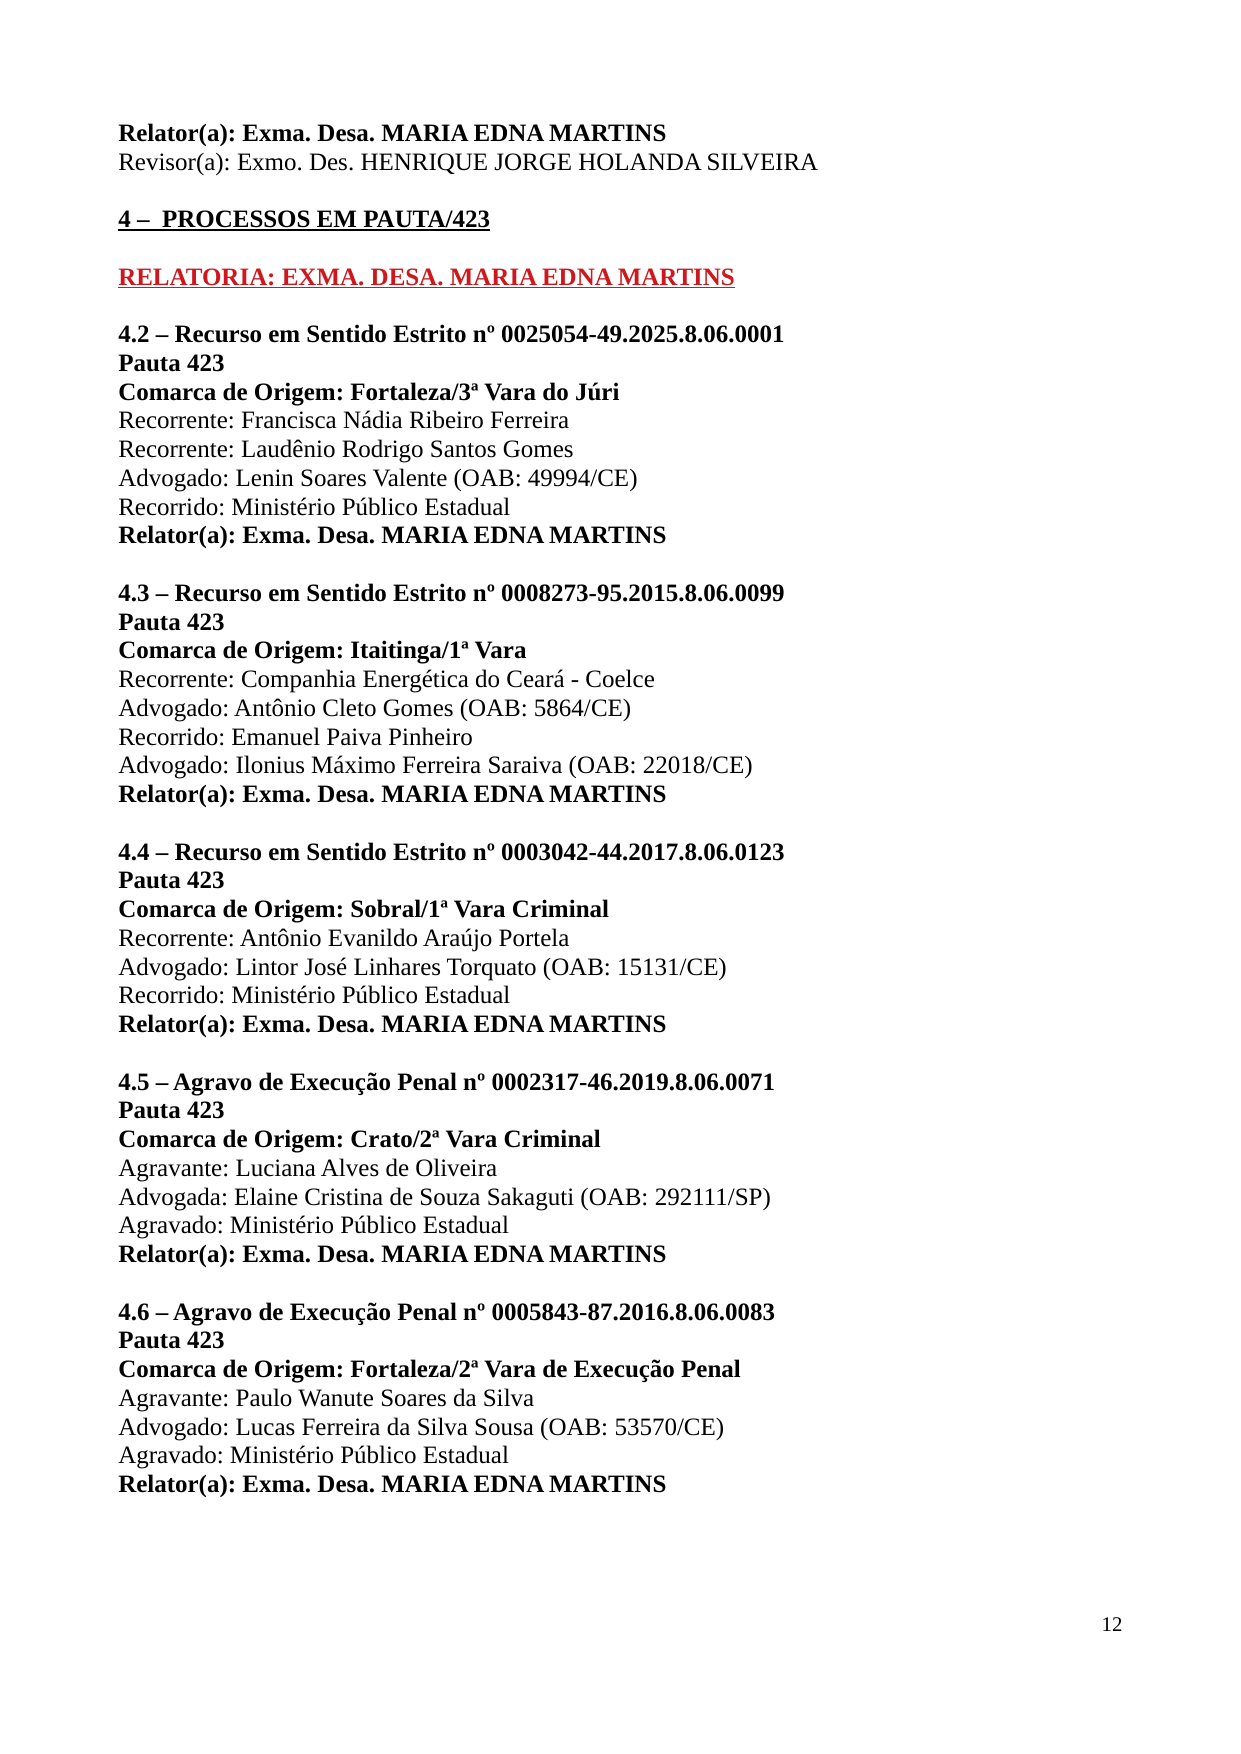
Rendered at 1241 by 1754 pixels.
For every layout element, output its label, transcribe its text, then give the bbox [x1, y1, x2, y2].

text 4.3 – Recurso em Sentido Estrito nº 0008273-95.2015.8.06.0099 [118, 578, 1122, 607]
text Agravado: Ministério Público Estadual [118, 1211, 1122, 1239]
text Pauta 423 [118, 1096, 1122, 1124]
text RELATORIA: EXMA. DESA. MARIA EDNA MARTINS [118, 262, 1122, 291]
text 4.2 – Recurso em Sentido Estrito nº 0025054-49.2025.8.06.0001 [118, 319, 1122, 348]
text Agravado: Ministério Público Estadual [118, 1441, 1122, 1469]
text Recorrido: Emanuel Paiva Pinheiro [118, 722, 1122, 751]
text Comarca de Origem: Fortaleza/3ª Vara do Júri [118, 377, 1122, 406]
text Comarca de Origem: Crato/2ª Vara Criminal [118, 1124, 1122, 1153]
text Recorrente: Companhia Energética do Ceará - Coelce [118, 664, 1122, 693]
text Relator(a): Exma. Desa. MARIA EDNA MARTINS [118, 118, 1122, 147]
text Recorrido: Ministério Público Estadual [118, 492, 1122, 521]
text Pauta 423 [118, 348, 1122, 377]
text 4.6 – Agravo de Execução Penal nº 0005843-87.2016.8.06.0083 [118, 1297, 1122, 1326]
text Relator(a): Exma. Desa. MARIA EDNA MARTINS [118, 1009, 1122, 1038]
text Revisor(a): Exmo. Des. HENRIQUE JORGE HOLANDA SILVEIRA [118, 147, 1122, 176]
text Comarca de Origem: Itaitinga/1ª Vara [118, 636, 1122, 664]
text Advogado: Antônio Cleto Gomes (OAB: 5864/CE) [118, 693, 1122, 722]
text Recorrente: Laudênio Rodrigo Santos Gomes [118, 434, 1122, 463]
text Relator(a): Exma. Desa. MARIA EDNA MARTINS [118, 779, 1122, 808]
text Advogado: Ilonius Máximo Ferreira Saraiva (OAB: 22018/CE) [118, 751, 1122, 779]
text Recorrente: Francisca Nádia Ribeiro Ferreira [118, 406, 1122, 434]
text Pauta 423 [118, 1326, 1122, 1354]
text Advogado: Lucas Ferreira da Silva Sousa (OAB: 53570/CE) [118, 1412, 1122, 1441]
text Advogado: Lintor José Linhares Torquato (OAB: 15131/CE) [118, 952, 1122, 981]
text Comarca de Origem: Fortaleza/2ª Vara de Execução Penal [118, 1354, 1122, 1383]
text Recorrente: Antônio Evanildo Araújo Portela [118, 923, 1122, 952]
text Agravante: Luciana Alves de Oliveira [118, 1153, 1122, 1182]
text Pauta 423 [118, 607, 1122, 636]
text 4 – PROCESSOS EM PAUTA/423 [118, 204, 1122, 233]
text Relator(a): Exma. Desa. MARIA EDNA MARTINS [118, 521, 1122, 549]
text Relator(a): Exma. Desa. MARIA EDNA MARTINS [118, 1239, 1122, 1268]
text Agravante: Paulo Wanute Soares da Silva [118, 1383, 1122, 1412]
text Comarca de Origem: Sobral/1ª Vara Criminal [118, 894, 1122, 923]
text 4.4 – Recurso em Sentido Estrito nº 0003042-44.2017.8.06.0123 [118, 837, 1122, 866]
text Pauta 423 [118, 866, 1122, 894]
text Advogado: Lenin Soares Valente (OAB: 49994/CE) [118, 463, 1122, 492]
text Recorrido: Ministério Público Estadual [118, 981, 1122, 1009]
text 4.5 – Agravo de Execução Penal nº 0002317-46.2019.8.06.0071 [118, 1067, 1122, 1096]
text Relator(a): Exma. Desa. MARIA EDNA MARTINS [118, 1469, 1122, 1498]
text Advogada: Elaine Cristina de Souza Sakaguti (OAB: 292111/SP) [118, 1182, 1122, 1211]
